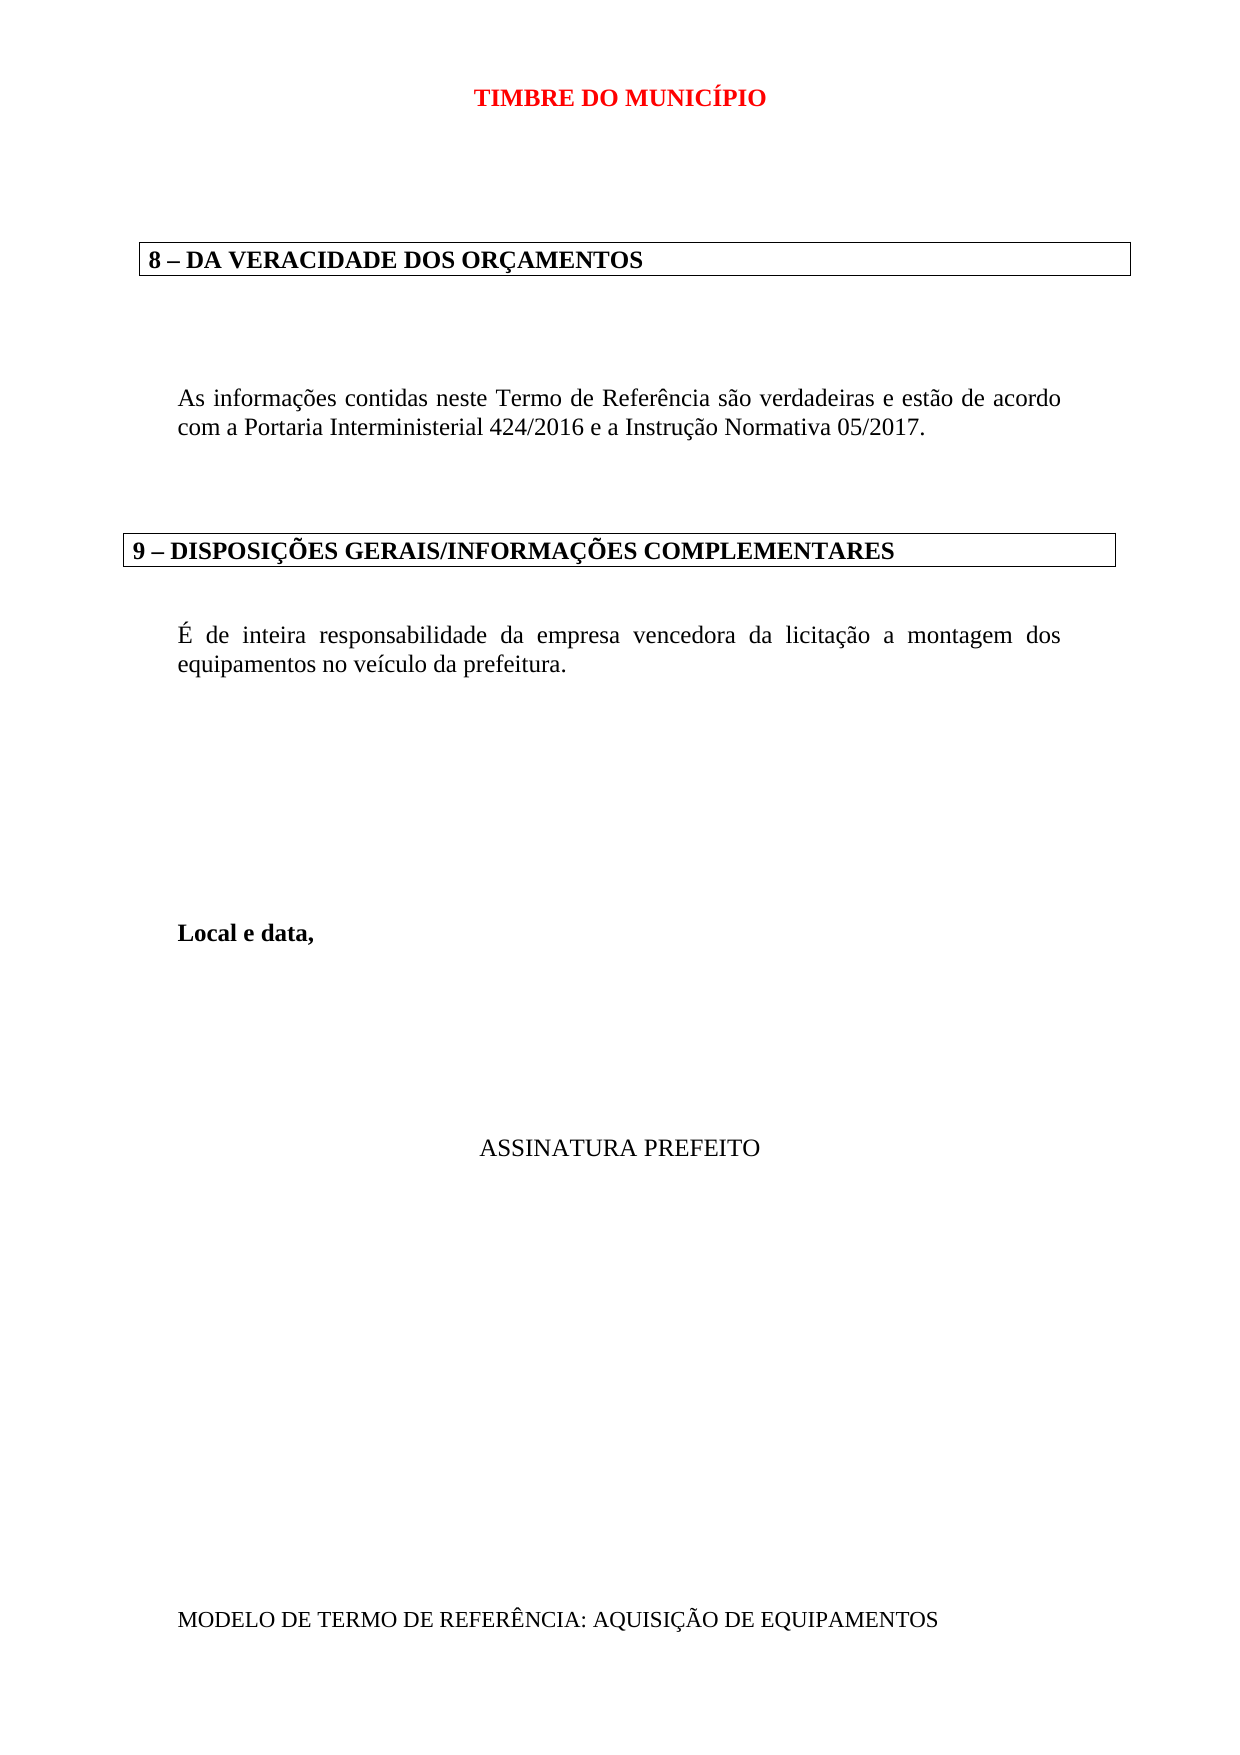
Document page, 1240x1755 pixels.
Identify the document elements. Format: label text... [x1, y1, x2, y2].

text ASSINATURA PREFEITO [177, 1133, 1062, 1162]
text É de inteira responsabilidade da empresa vencedora da licitação a montagem dos equipamentos no veículo da prefeitura. [177, 621, 1062, 678]
subtitle Local e data, [177, 918, 1062, 947]
text As informações contidas neste Termo de Referência são verdadeiras e estão de acordo com a Portaria Interministerial 424/2016 e a Instrução Normativa 05/2017. [177, 383, 1062, 441]
text 8 – DA VERACIDADE DOS ORÇAMENTOS [148, 245, 1130, 273]
text 9 – DISPOSIÇÕES GERAIS/INFORMAÇÕES COMPLEMENTARES [133, 536, 1115, 564]
